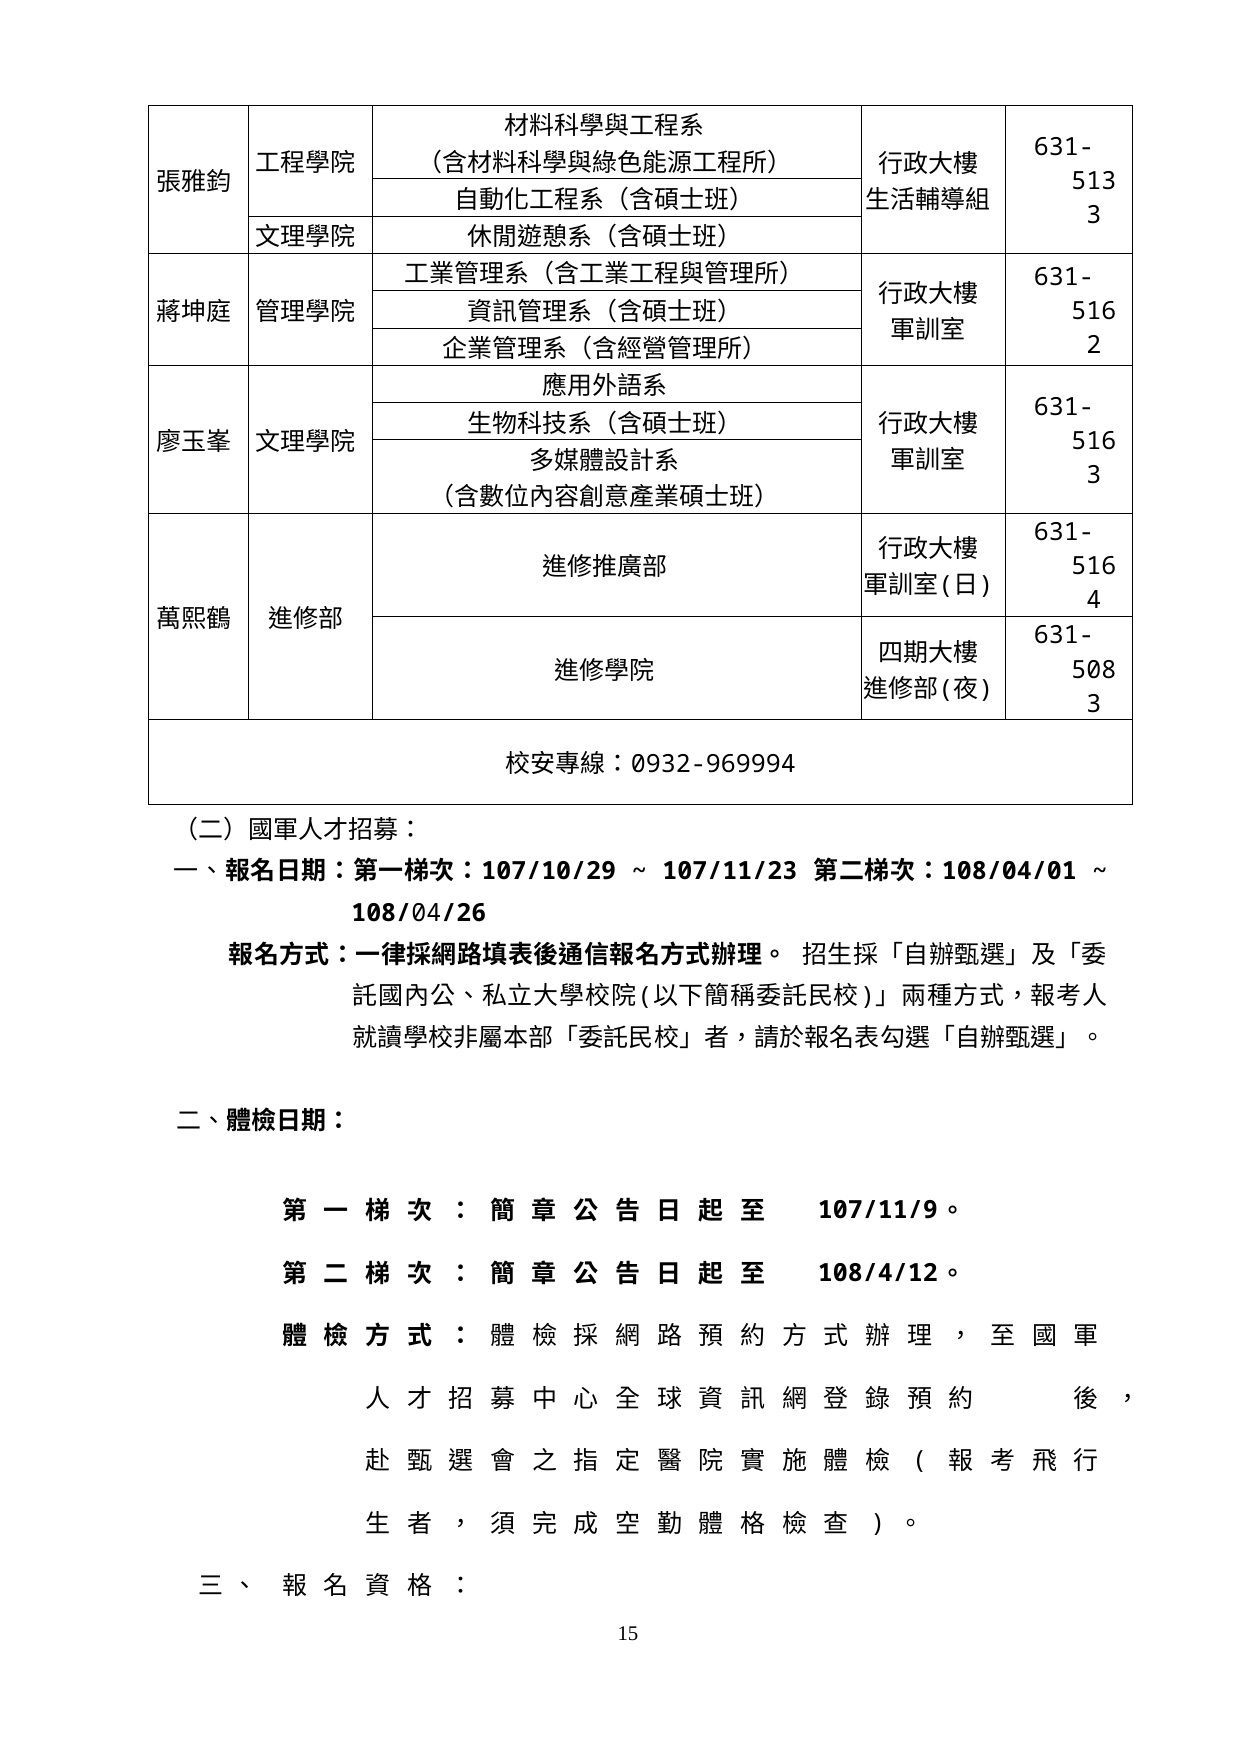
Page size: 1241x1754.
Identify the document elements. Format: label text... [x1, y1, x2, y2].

table_cell 自動化工程系（含碩士班） [373, 179, 861, 216]
table_cell 應用外語系 [373, 366, 861, 402]
table_cell 廖玉峯 [149, 366, 248, 513]
text 一、報名日期：第一梯次：107/10/29 ~ 107/11/23 第二梯次：108/04/01 ~ 108/04/26 [173, 846, 1107, 930]
table_cell 行政大樓 軍訓室 [862, 366, 1005, 513]
text ​ 體檢方式：體檢採網路預約方式辦理，至國軍人才招募中心全球資訊網登錄預約 後，赴甄選會之指定醫院實施體檢(報考飛行生者，須完成空勤體格檢查)。 [198, 1292, 1107, 1542]
table_cell 多媒體設計系 （含數位內容創意產業碩士班） [373, 440, 861, 513]
text 二、體檢日期： [161, 1096, 1107, 1138]
text 第二梯次：簡章公告日起至 108/4/12。 [148, 1230, 1107, 1292]
table_cell 631-5164 [1006, 514, 1132, 616]
table_cell 管理學院 [249, 254, 372, 365]
table_cell 蔣坤庭 [149, 254, 248, 365]
table_cell 企業管理系（含經營管理所） [373, 329, 861, 365]
text 三、報名資格： [148, 1542, 1107, 1605]
table_cell 校安專線：0932-969994 [149, 720, 1132, 804]
text （二）國軍人才招募： [173, 805, 1107, 846]
table_cell 進修推廣部 [373, 514, 861, 616]
table_cell 四期大樓 進修部(夜) [862, 617, 1005, 719]
table_cell 631-5083 [1006, 617, 1132, 719]
table_cell 休閒遊憩系（含碩士班） [373, 217, 861, 253]
table_cell 631-5133 [1006, 106, 1132, 253]
table_cell 行政大樓 生活輔導組 [862, 106, 1005, 253]
table_cell 行政大樓 軍訓室(日) [862, 514, 1005, 616]
table_cell 工業管理系（含工業工程與管理所） [373, 254, 861, 290]
table_cell 進修學院 [373, 617, 861, 719]
table_cell 資訊管理系（含碩士班） [373, 291, 861, 327]
text 第一梯次：簡章公告日起至 107/11/9。 [148, 1167, 1107, 1230]
table_cell 生物科技系（含碩士班） [373, 403, 861, 439]
table_cell 文理學院 [249, 366, 372, 513]
table_cell 行政大樓 軍訓室 [862, 254, 1005, 365]
table_cell 文理學院 [249, 217, 372, 253]
table_cell 張雅鈞 [149, 106, 248, 253]
table_cell 萬熙鶴 [149, 514, 248, 719]
table_cell 631-5163 [1006, 366, 1132, 513]
table_cell 631-5162 [1006, 254, 1132, 365]
table_cell 材料科學與工程系 （含材料科學與綠色能源工程所） [373, 106, 861, 178]
table_cell 工程學院 [249, 106, 372, 216]
text 報名方式：一律採網路填表後通信報名方式辦理。 招生採「自辦甄選」及「委 託國內公、私立大學校院(以下簡稱委託民校)」兩種方式，報考人就讀學校非屬本部「委託民校」者，請於報名表勾選「自辦甄選」。 [228, 930, 1107, 1096]
table_cell 進修部 [249, 514, 372, 719]
